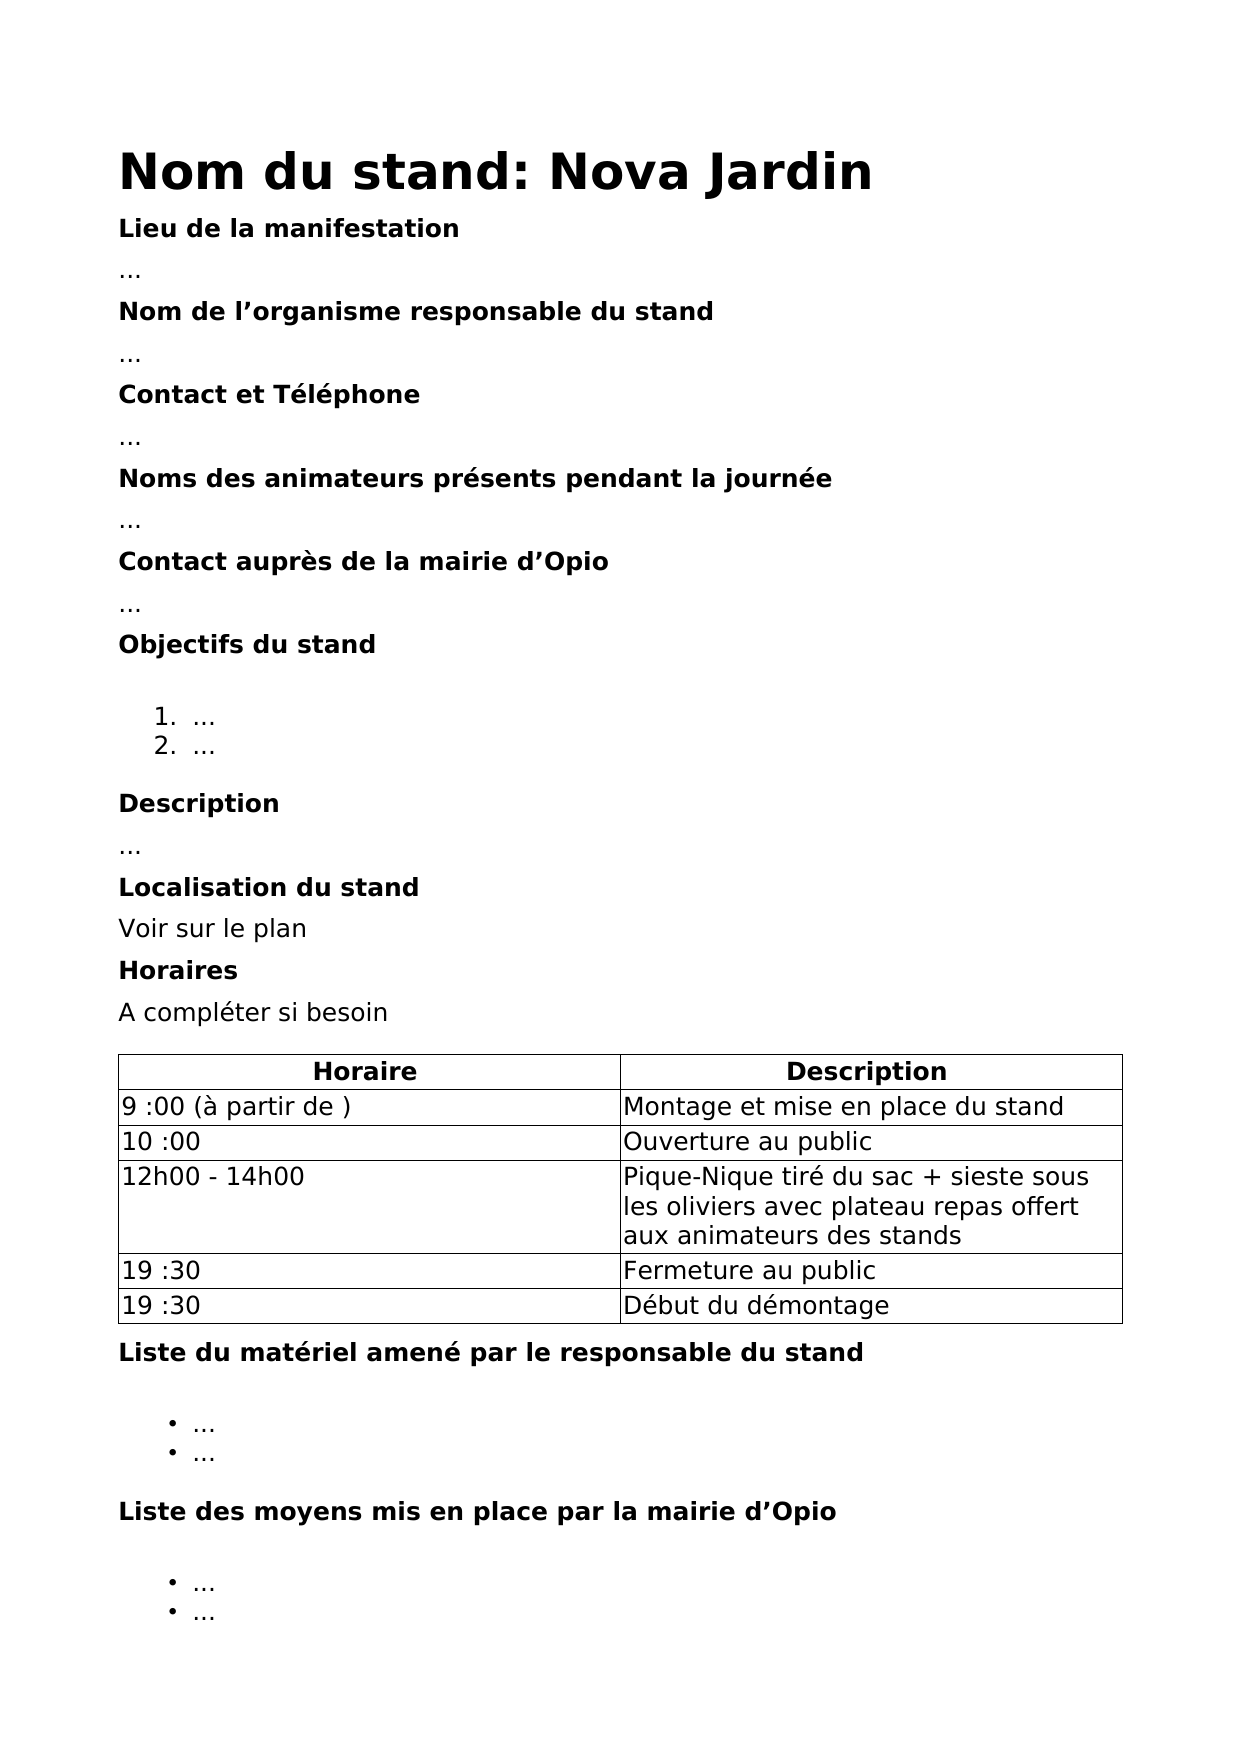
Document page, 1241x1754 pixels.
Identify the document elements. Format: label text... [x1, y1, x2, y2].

table_cell Début du démontage [621, 1289, 1122, 1323]
subtitle Nom du stand: Nova Jardin [118, 143, 1122, 201]
list ... [177, 1438, 1122, 1468]
text ... [118, 256, 1122, 285]
text Liste des moyens mis en place par la mairie d’Opio [118, 1497, 1122, 1526]
text Liste du matériel amené par le responsable du stand [118, 1338, 1122, 1367]
text ... [118, 831, 1122, 860]
table_cell Pique-Nique tiré du sac + sieste sous les oliviers avec plateau repas offert aux animateurs des stands [621, 1161, 1122, 1253]
text Contact auprès de la mairie d’Opio [118, 547, 1122, 576]
table_cell 12h00 - 14h00 [119, 1161, 620, 1253]
list ... [177, 1568, 1122, 1597]
table_cell Fermeture au public [621, 1254, 1122, 1288]
text ... [118, 339, 1122, 368]
table_cell 19 :30 [119, 1254, 620, 1288]
text Horaires [118, 956, 1122, 985]
text Contact et Téléphone [118, 381, 1122, 410]
text Voir sur le plan [118, 914, 1122, 944]
list ... [177, 1597, 1122, 1627]
list ... [177, 731, 1122, 760]
list ... [177, 702, 1122, 731]
table_cell Montage et mise en place du stand [621, 1090, 1122, 1124]
table_cell 19 :30 [119, 1289, 620, 1323]
text ... [118, 506, 1122, 535]
table_header Description [621, 1055, 1122, 1089]
text ... [118, 422, 1122, 451]
text Objectifs du stand [118, 631, 1122, 660]
text Description [118, 789, 1122, 819]
table_cell 10 :00 [119, 1126, 620, 1159]
table_cell Ouverture au public [621, 1126, 1122, 1159]
text ... [118, 589, 1122, 618]
text Lieu de la manifestation [118, 214, 1122, 243]
text Noms des animateurs présents pendant la journée [118, 464, 1122, 493]
table_cell 9 :00 (à partir de ) [119, 1090, 620, 1124]
text Nom de l’organisme responsable du stand [118, 297, 1122, 326]
list ... [177, 1409, 1122, 1438]
text A compléter si besoin [118, 998, 1122, 1027]
table_header Horaire [119, 1055, 620, 1089]
text Localisation du stand [118, 873, 1122, 902]
